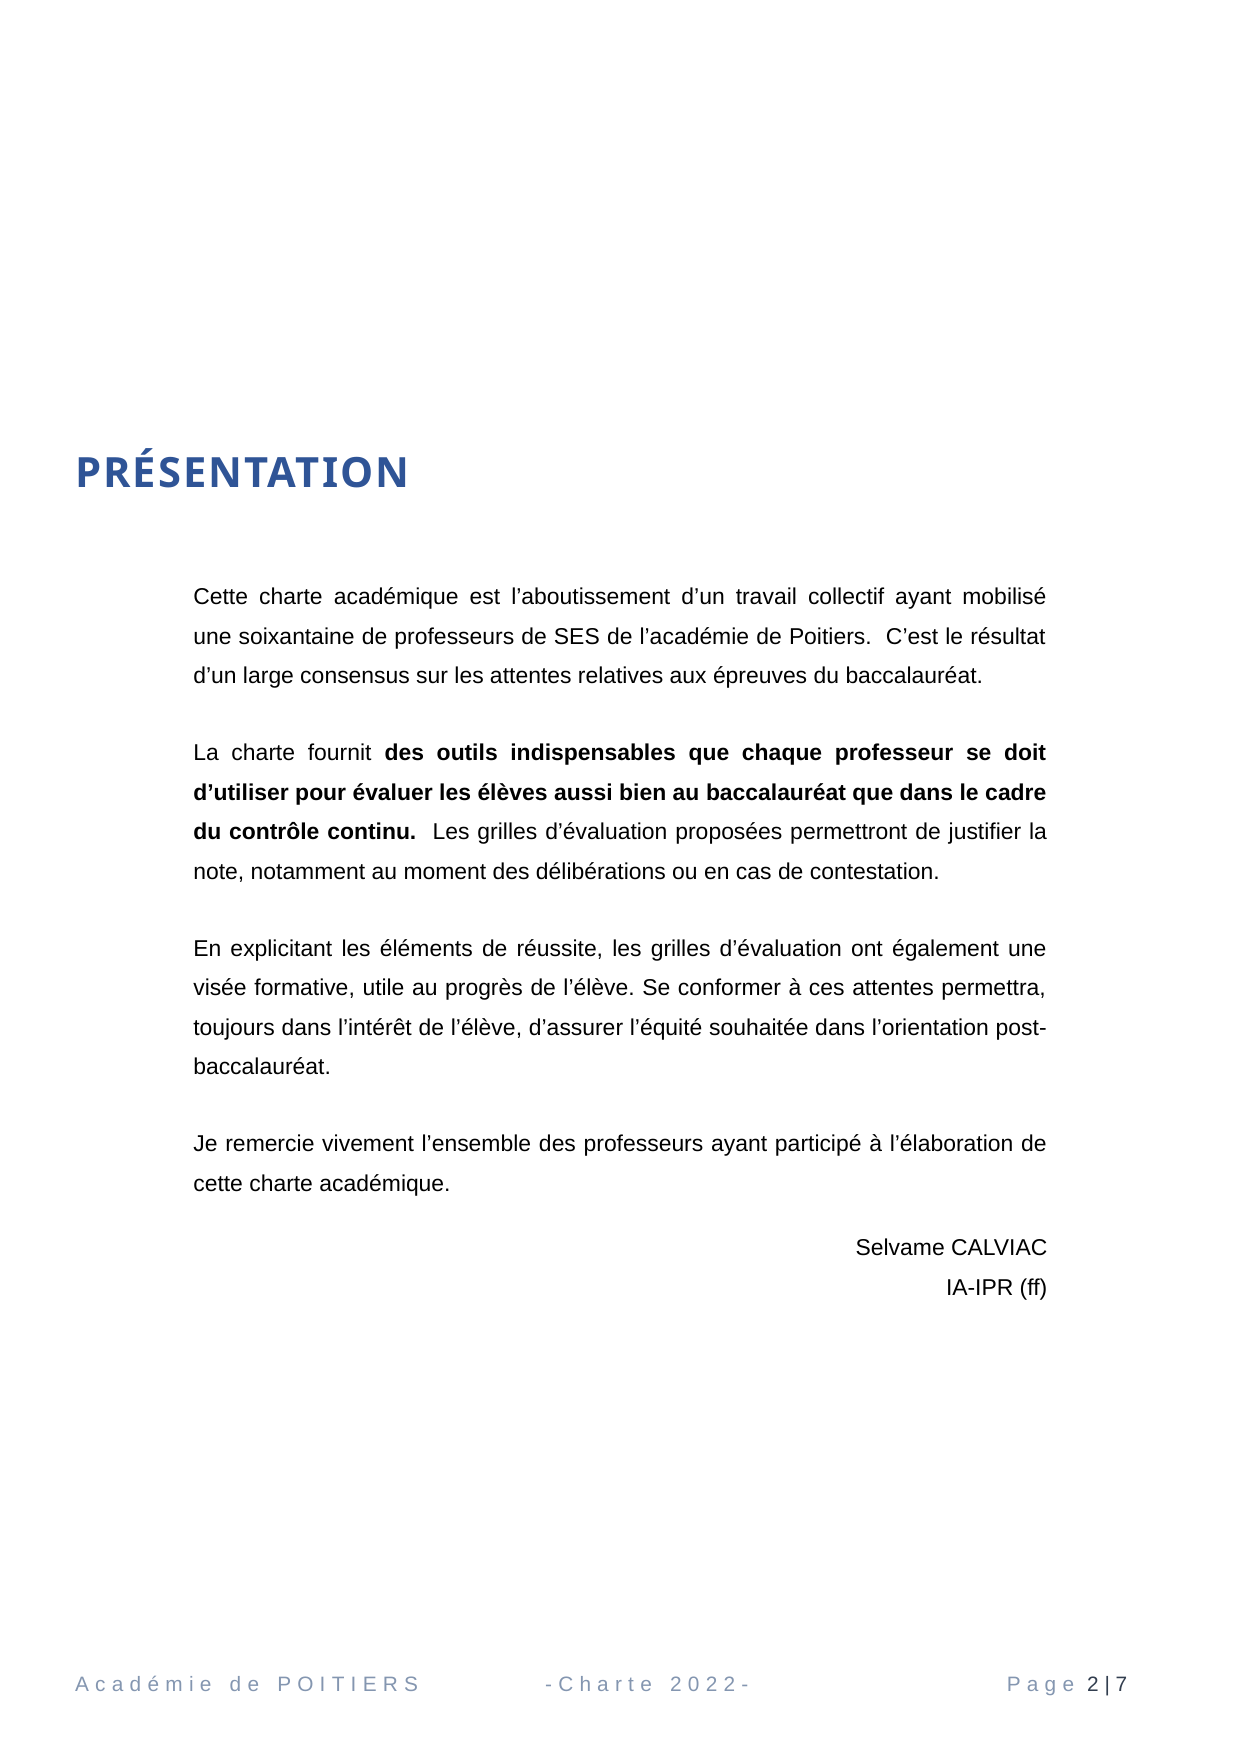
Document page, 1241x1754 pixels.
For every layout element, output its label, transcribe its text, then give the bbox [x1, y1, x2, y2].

text Je remercie vivement l’ensemble des professeurs ayant participé à l’élaboration de cette charte académique. [193, 1130, 1047, 1196]
text Cette charte académique est l’aboutissement d’un travail collectif ayant mobilisé une soixantaine de professeurs de SES de l’académie de Poitiers. C’est le résultat d’un large consensus sur les attentes relatives aux épreuves du baccalauréat. [193, 583, 1047, 688]
text En explicitant les éléments de réussite, les grilles d’évaluation ont également une visée formative, utile au progrès de l’élève. Se conformer à ces attentes permettra, toujours dans l’intérêt de l’élève, d’assurer l’équité souhaitée dans l’orientation post-baccalauréat. [193, 934, 1047, 1079]
subtitle PRÉSENTATION [75, 443, 1165, 500]
text Selvame CALVIAC [193, 1234, 1047, 1260]
text La charte fournit des outils indispensables que chaque professeur se doit d’utiliser pour évaluer les élèves aussi bien au baccalauréat que dans le cadre du contrôle continu. Les grilles d’évaluation proposées permettront de justifier la note, notamment au moment des délibérations ou en cas de contestation. [193, 739, 1047, 884]
text IA-IPR (ff) [193, 1273, 1047, 1300]
